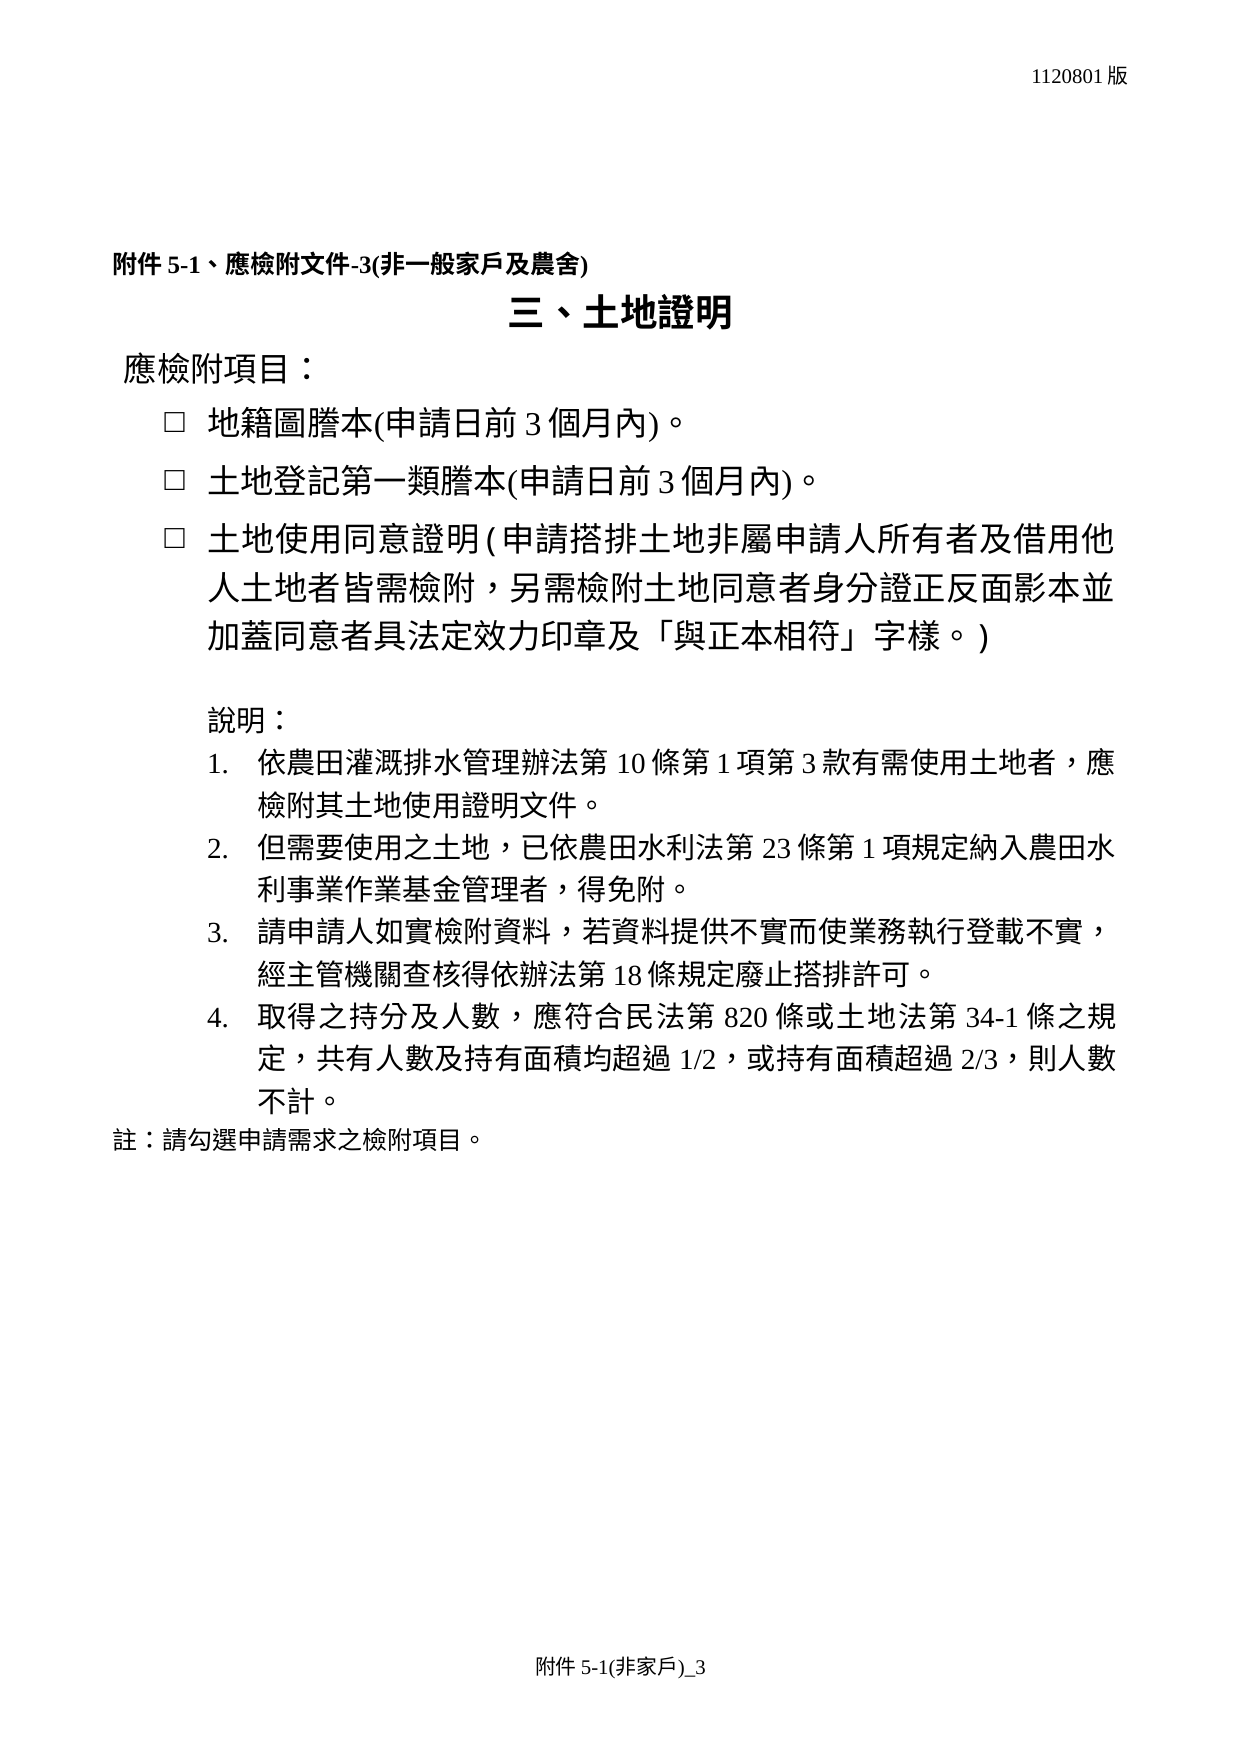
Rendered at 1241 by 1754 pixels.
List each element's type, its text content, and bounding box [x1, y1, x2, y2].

table_cell □ [112, 397, 196, 455]
text 三、土地證明 [112, 283, 1128, 337]
text 附件5-1、應檢附文件-3(非一般家戶及農舍) [112, 221, 1128, 283]
text 註：請勾選申請需求之檢附項目。 [112, 1121, 1128, 1157]
table_header 應檢附項目： [112, 338, 1128, 397]
table_cell 土地登記第一類謄本(申請日前3個月內)。 [196, 455, 1128, 513]
table_cell □ [112, 455, 196, 513]
table_cell 地籍圖謄本(申請日前3個月內)。 [196, 397, 1128, 455]
table_cell □ [112, 513, 196, 1121]
table_cell 土地使用同意證明(申請搭排土地非屬申請人所有者及借用他人土地者皆需檢附，另需檢附土地同意者身分證正反面影本並加蓋同意者具法定效力印章及「與正本相符」字樣。) 說明： 依農田灌溉排水管理辦法第10條第1項第3款有需使用土地者，應檢附其土地使用證明文件。 但需要使用之土地，已依農田水利法第23條第1項規定納入農田水利事業作業基金管理者，得免附。 請申請人如實檢附資料，若資料提供不實而使業務執行登載不實，經主管機關查核得依辦法第18條規定廢止搭排許可。 取得之持分及人數，應符合民法第820條或土地法第34-1條之規定，共有人數及持有面積均超過1/2，或持有面積超過2/3，則人數不計。 [196, 513, 1128, 1121]
